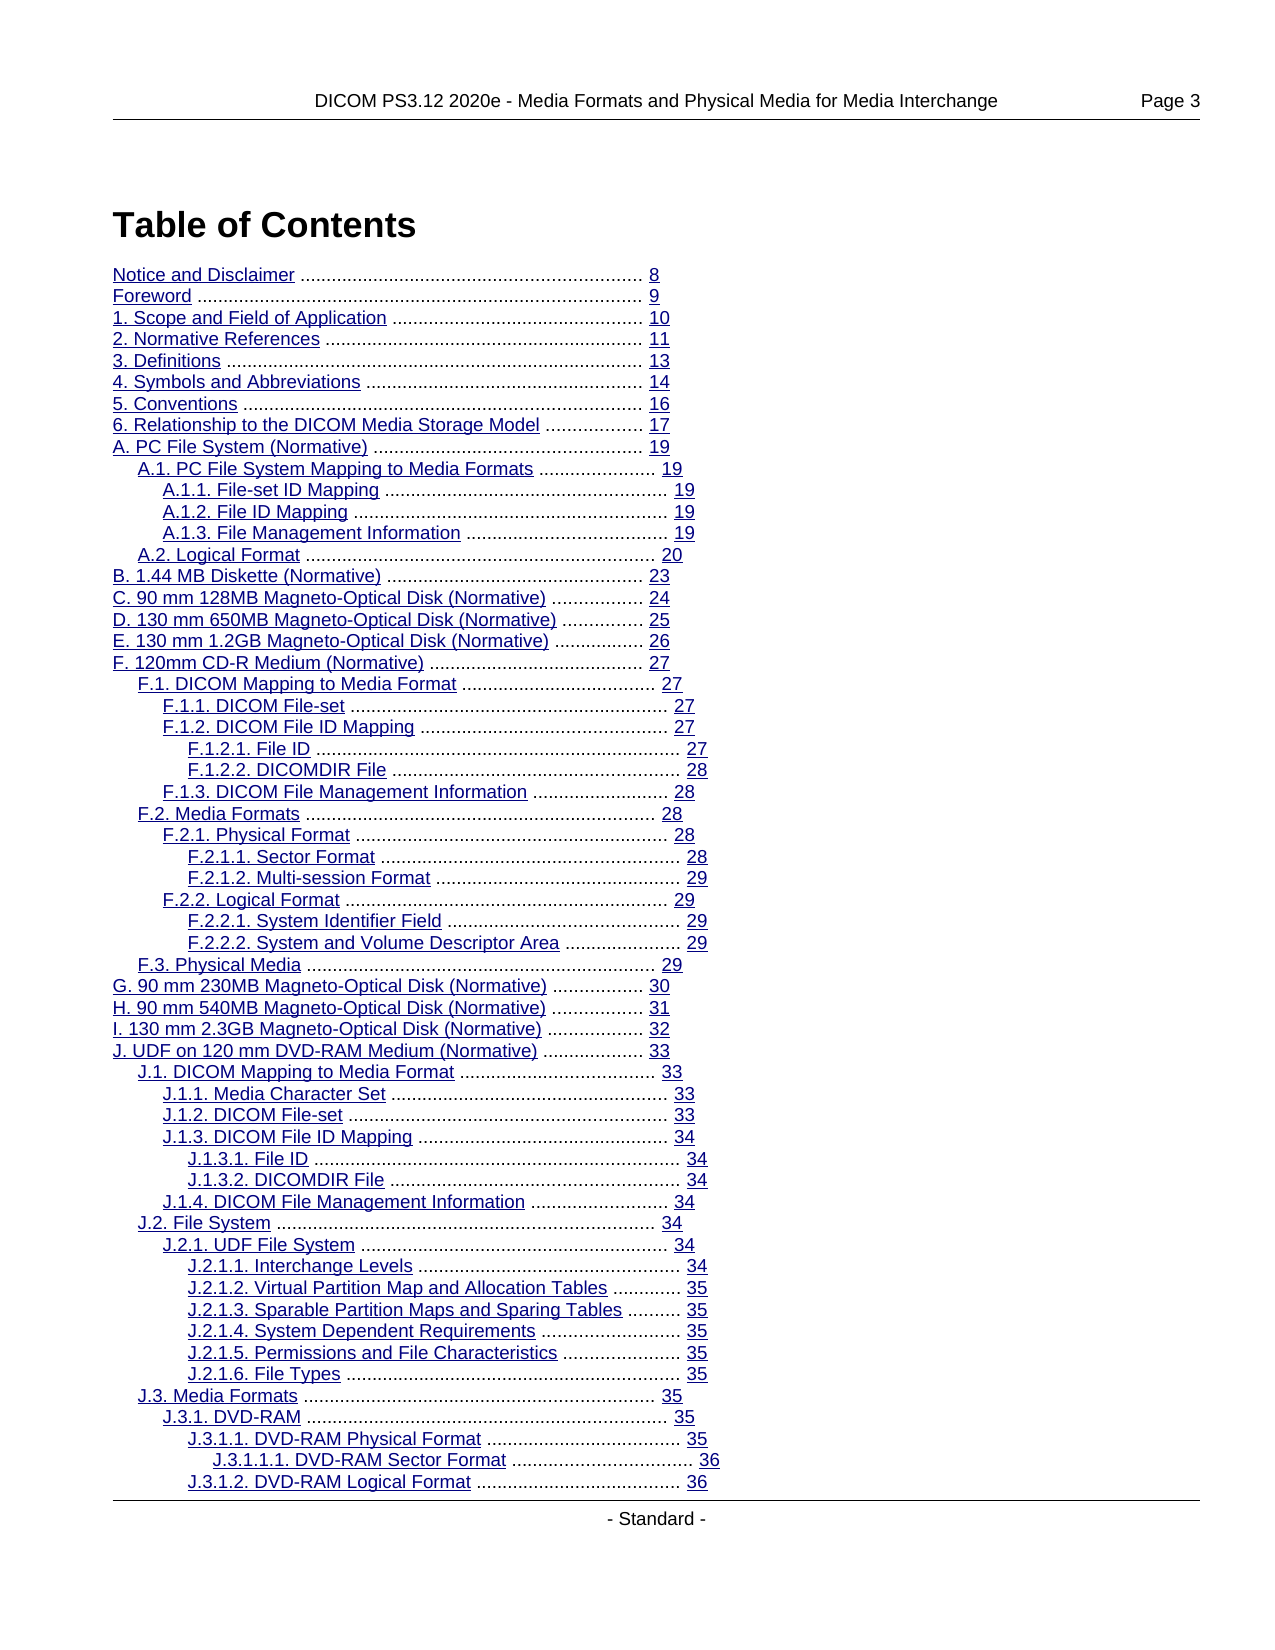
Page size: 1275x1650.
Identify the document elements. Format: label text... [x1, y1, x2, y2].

text A.2. Logical Format 0 [137, 544, 1175, 565]
text J.3. Media Formats 0 [137, 1384, 1175, 1406]
text F.2.1.1. Sector Format 0 [187, 846, 1175, 867]
text 6. Relationship to the DICOM Media Storage Model 0 [112, 414, 1175, 436]
text B. 1.44 MB Diskette (Normative) 0 [112, 565, 1175, 587]
text F.2.2. Logical Format 0 [162, 889, 1175, 910]
text J.2. File System 0 [137, 1212, 1175, 1234]
text J.2.1.3. Sparable Partition Maps and Sparing Tables 0 [187, 1298, 1175, 1320]
text 3. Definitions 0 [112, 349, 1175, 371]
text J.1.3.2. DICOMDIR File 0 [187, 1169, 1175, 1191]
text E. 130 mm 1.2GB Magneto-Optical Disk (Normative) 0 [112, 630, 1175, 651]
text J. UDF on 120 mm DVD-RAM Medium (Normative) 0 [112, 1039, 1175, 1061]
text J.2.1.5. Permissions and File Characteristics 0 [187, 1341, 1175, 1363]
text J.1. DICOM Mapping to Media Format 0 [137, 1061, 1175, 1083]
text F.2.1. Physical Format 0 [162, 824, 1175, 846]
text F. 120mm CD-R Medium (Normative) 0 [112, 651, 1175, 673]
text J.3.1.1.1. DVD-RAM Sector Format 0 [212, 1449, 1175, 1471]
text J.2.1.1. Interchange Levels 0 [187, 1255, 1175, 1277]
text J.1.3. DICOM File ID Mapping 0 [162, 1126, 1175, 1147]
text 1. Scope and Field of Application 0 [112, 306, 1175, 328]
text J.3.1. DVD-RAM 0 [162, 1406, 1175, 1428]
text Notice and Disclaimer 0 [112, 263, 1175, 285]
text J.1.1. Media Character Set 0 [162, 1083, 1175, 1104]
text D. 130 mm 650MB Magneto-Optical Disk (Normative) 0 [112, 608, 1175, 630]
text J.1.3.1. File ID 0 [187, 1147, 1175, 1169]
text J.2.1.2. Virtual Partition Map and Allocation Tables 0 [187, 1277, 1175, 1298]
text F.2.2.1. System Identifier Field 0 [187, 910, 1175, 932]
text F.2.1.2. Multi-session Format 0 [187, 867, 1175, 889]
text F.1.2.1. File ID 0 [187, 738, 1175, 759]
text A.1.1. File-set ID Mapping 0 [162, 479, 1175, 501]
text 5. Conventions 0 [112, 393, 1175, 414]
text J.3.1.1. DVD-RAM Physical Format 0 [187, 1428, 1175, 1449]
text C. 90 mm 128MB Magneto-Optical Disk (Normative) 0 [112, 587, 1175, 608]
text J.2.1.4. System Dependent Requirements 0 [187, 1320, 1175, 1341]
text A.1.3. File Management Information 0 [162, 522, 1175, 544]
text Foreword 0 [112, 285, 1175, 306]
text F.1. DICOM Mapping to Media Format 0 [137, 673, 1175, 694]
text F.2. Media Formats 0 [137, 802, 1175, 824]
text 2. Normative References 0 [112, 328, 1175, 349]
text J.1.2. DICOM File-set 0 [162, 1104, 1175, 1126]
text 4. Symbols and Abbreviations 0 [112, 371, 1175, 393]
text F.1.2.2. DICOMDIR File 0 [187, 759, 1175, 781]
text Table of Contents [112, 204, 1200, 245]
text J.2.1.6. File Types 0 [187, 1363, 1175, 1384]
text A.1. PC File System Mapping to Media Formats 0 [137, 457, 1175, 479]
text F.1.2. DICOM File ID Mapping 0 [162, 716, 1175, 738]
text J.3.1.2. DVD-RAM Logical Format 0 [187, 1471, 1175, 1492]
text F.1.1. DICOM File-set 0 [162, 694, 1175, 716]
text F.2.2.2. System and Volume Descriptor Area 0 [187, 932, 1175, 953]
text J.2.1. UDF File System 0 [162, 1234, 1175, 1255]
text H. 90 mm 540MB Magneto-Optical Disk (Normative) 0 [112, 996, 1175, 1018]
text F.3. Physical Media 0 [137, 953, 1175, 975]
text A.1.2. File ID Mapping 0 [162, 501, 1175, 522]
text A. PC File System (Normative) 0 [112, 436, 1175, 457]
text G. 90 mm 230MB Magneto-Optical Disk (Normative) 0 [112, 975, 1175, 996]
text F.1.3. DICOM File Management Information 0 [162, 781, 1175, 802]
text J.1.4. DICOM File Management Information 0 [162, 1191, 1175, 1212]
text I. 130 mm 2.3GB Magneto-Optical Disk (Normative) 0 [112, 1018, 1175, 1039]
